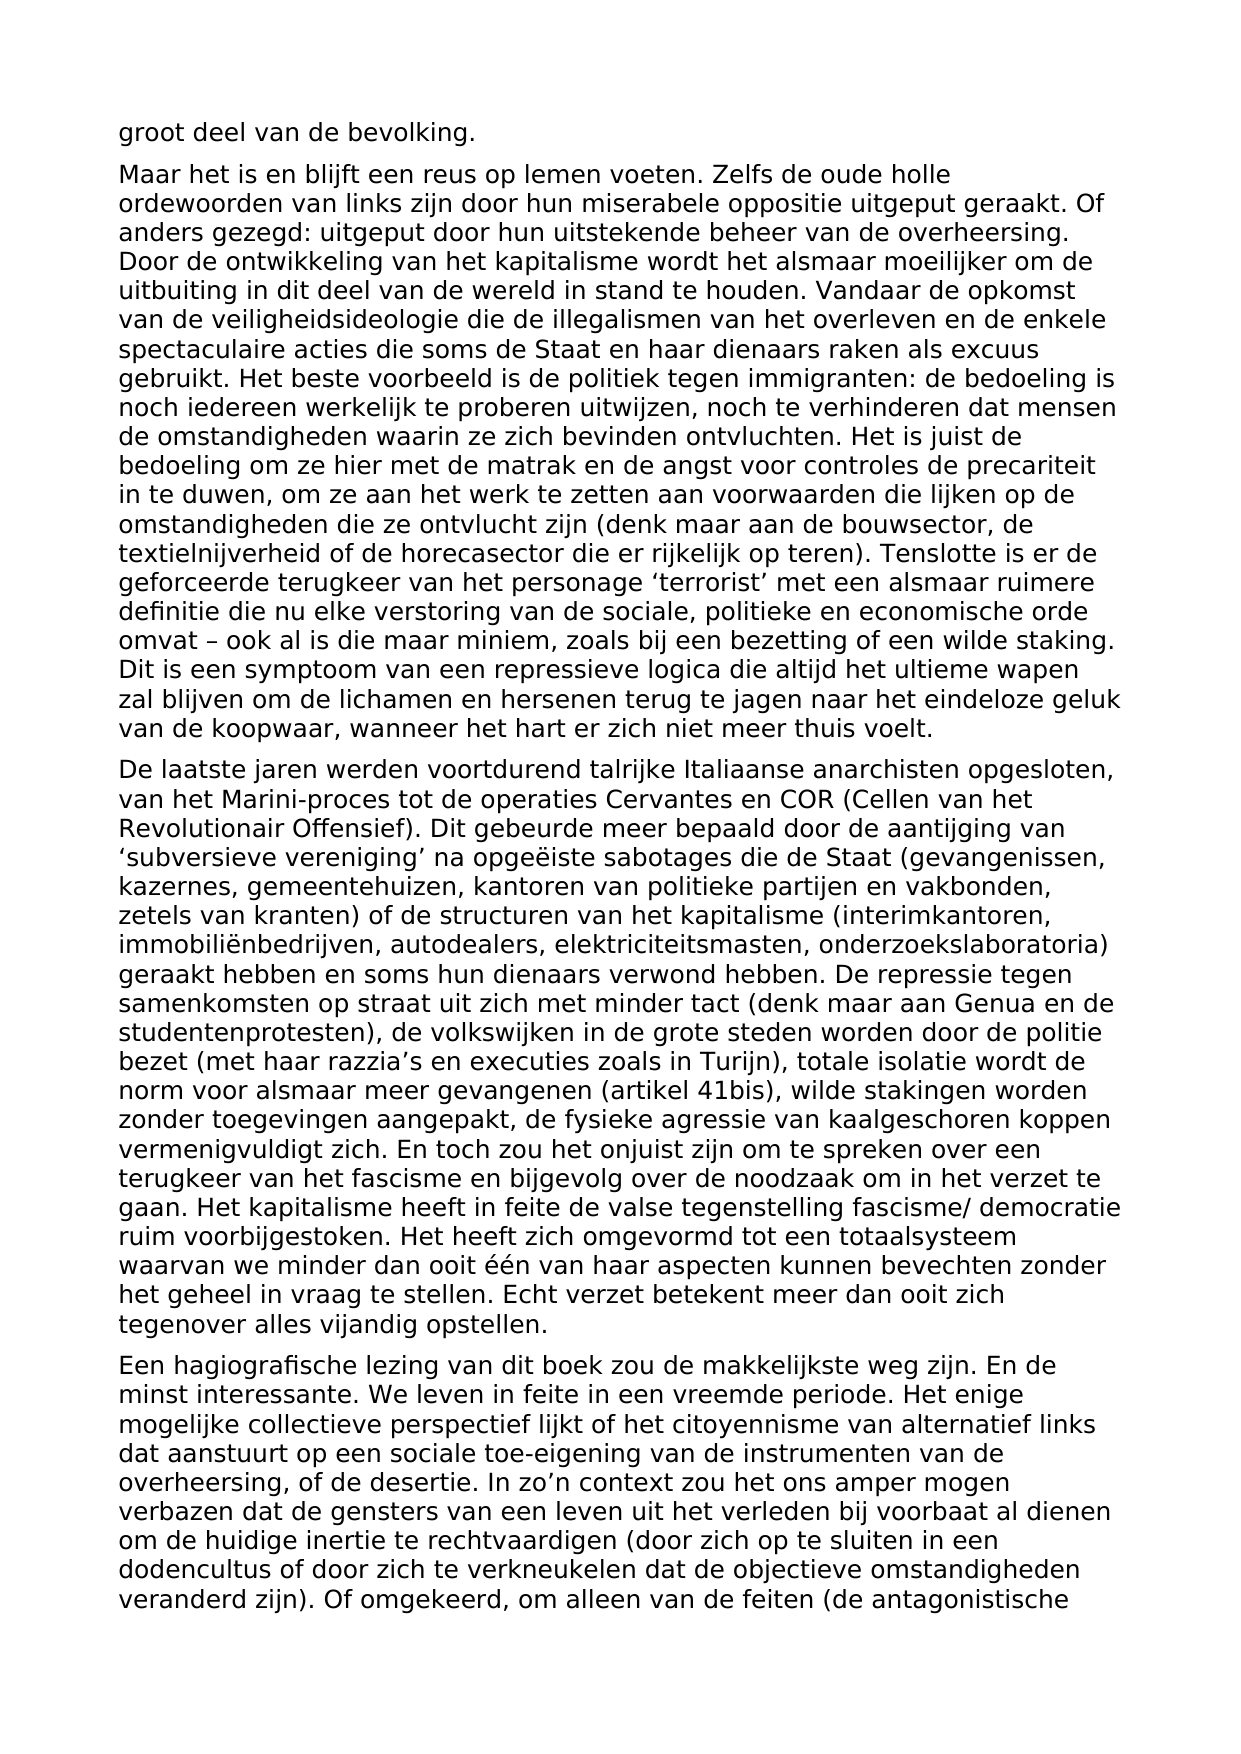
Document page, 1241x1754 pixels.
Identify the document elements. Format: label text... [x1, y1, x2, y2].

text groot deel van de bevolking. [118, 118, 1122, 147]
text Een hagiograﬁsche lezing van dit boek zou de makkelijkste weg zijn. En de minst interessante. We leven in feite in een vreemde periode. Het enige mogelijke collectieve perspectief lijkt of het citoyennisme van alternatief links dat aanstuurt op een sociale toe-eigening van de instrumenten van de overheersing, of de desertie. In zo’n context zou het ons amper mogen verbazen dat de gensters van een leven uit het verleden bij voorbaat al dienen om de huidige inertie te rechtvaardigen (door zich op te sluiten in een dodencultus of door zich te verkneukelen dat de objectieve omstandigheden veranderd zijn). Of omgekeerd, om alleen van de feiten (de antagonistische [118, 1351, 1122, 1614]
text De laatste jaren werden voortdurend talrijke Italiaanse anarchisten opgesloten, van het Marini-proces tot de operaties Cervantes en COR (Cellen van het Revolutionair Oﬀensief). Dit gebeurde meer bepaald door de aantijging van ‘subversieve vereniging’ na opgeëiste sabotages die de Staat (gevangenissen, kazernes, gemeentehuizen, kantoren van politieke partijen en vakbonden, zetels van kranten) of de structuren van het kapitalisme (interimkantoren, immobiliënbedrijven, autodealers, elektriciteitsmasten, onderzoekslaboratoria) geraakt hebben en soms hun dienaars verwond hebben. De repressie tegen samenkomsten op straat uit zich met minder tact (denk maar aan Genua en de studentenprotesten), de volkswijken in de grote steden worden door de politie bezet (met haar razzia’s en executies zoals in Turijn), totale isolatie wordt de norm voor alsmaar meer gevangenen (artikel 41bis), wilde stakingen worden zonder toegevingen aangepakt, de fysieke agressie van kaalgeschoren koppen vermenigvuldigt zich. En toch zou het onjuist zijn om te spreken over een terugkeer van het fascisme en bijgevolg over de noodzaak om in het verzet te gaan. Het kapitalisme heeft in feite de valse tegenstelling fascisme/ democratie ruim voorbijgestoken. Het heeft zich omgevormd tot een totaalsysteem waarvan we minder dan ooit één van haar aspecten kunnen bevechten zonder het geheel in vraag te stellen. Echt verzet betekent meer dan ooit zich tegenover alles vijandig opstellen. [118, 756, 1122, 1339]
text Maar het is en blijft een reus op lemen voeten. Zelfs de oude holle ordewoorden van links zijn door hun miserabele oppositie uitgeput geraakt. Of anders gezegd: uitgeput door hun uitstekende beheer van de overheersing. Door de ontwikkeling van het kapitalisme wordt het alsmaar moeilijker om de uitbuiting in dit deel van de wereld in stand te houden. Vandaar de opkomst van de veiligheidsideologie die de illegalismen van het overleven en de enkele spectaculaire acties die soms de Staat en haar dienaars raken als excuus gebruikt. Het beste voorbeeld is de politiek tegen immigranten: de bedoeling is noch iedereen werkelijk te proberen uitwijzen, noch te verhinderen dat mensen de omstandigheden waarin ze zich bevinden ontvluchten. Het is juist de bedoeling om ze hier met de matrak en de angst voor controles de precariteit in te duwen, om ze aan het werk te zetten aan voorwaarden die lijken op de omstandigheden die ze ontvlucht zijn (denk maar aan de bouwsector, de textielnijverheid of de horecasector die er rijkelijk op teren). Tenslotte is er de geforceerde terugkeer van het personage ‘terrorist’ met een alsmaar ruimere deﬁnitie die nu elke verstoring van de sociale, politieke en economische orde omvat – ook al is die maar miniem, zoals bij een bezetting of een wilde staking. Dit is een symptoom van een repressieve logica die altijd het ultieme wapen zal blijven om de lichamen en hersenen terug te jagen naar het eindeloze geluk van de koopwaar, wanneer het hart er zich niet meer thuis voelt. [118, 160, 1122, 743]
